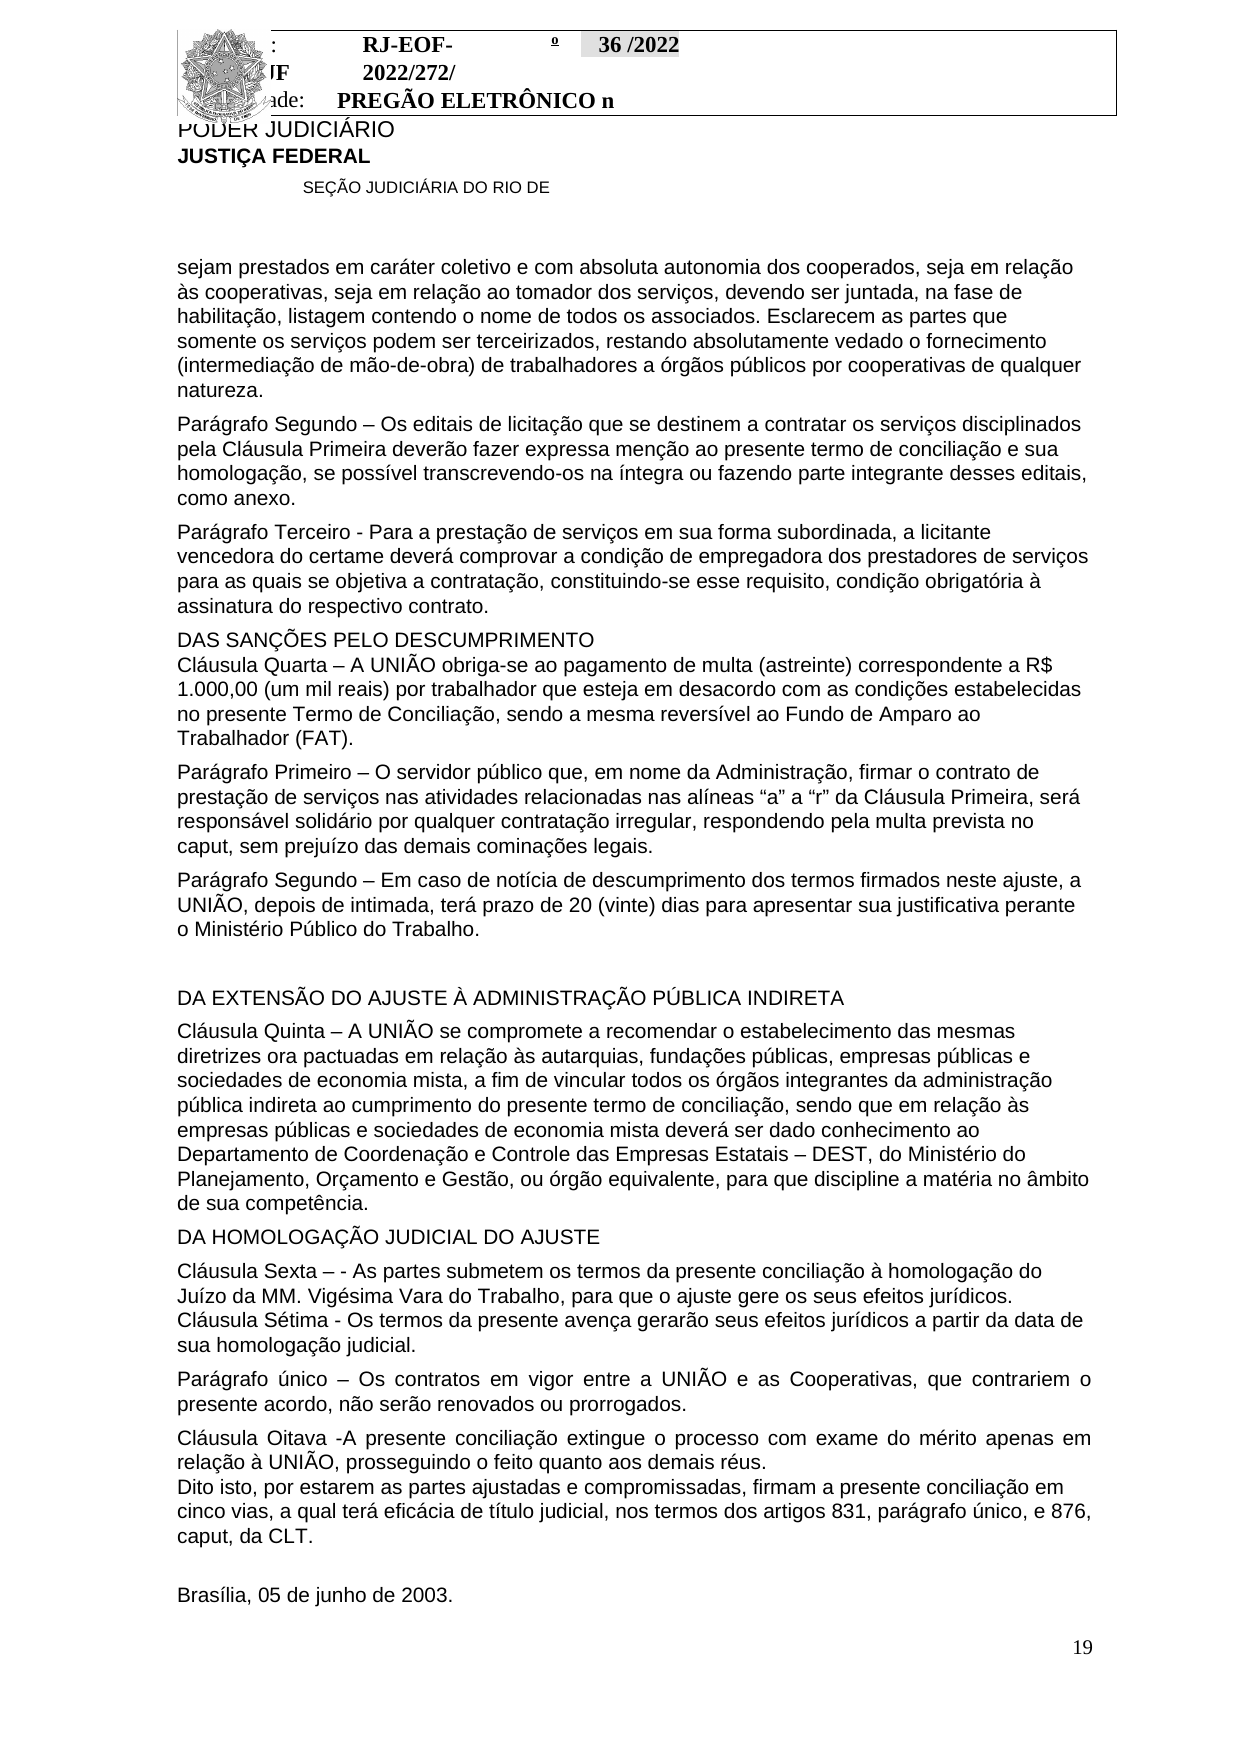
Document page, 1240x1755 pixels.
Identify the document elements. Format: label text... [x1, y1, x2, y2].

text Parágrafo único – Os contratos em vigor entre a UNIÃO e as Cooperativas, que contrariem o presente acordo, não serão renovados ou prorrogados. [177, 1367, 1093, 1415]
text Brasília, 05 de junho de 2003. [177, 1583, 1093, 1607]
text Cláusula Sexta – - As partes submetem os termos da presente conciliação à homologação do Juízo da MM. Vigésima Vara do Trabalho, para que o ajuste gere os seus efeitos jurídicos. Cláusula Sétima - Os termos da presente avença gerarão seus efeitos jurídicos a partir da data de sua homologação judicial. [177, 1259, 1093, 1357]
text DA HOMOLOGAÇÃO JUDICIAL DO AJUSTE [177, 1225, 1093, 1249]
text DA EXTENSÃO DO AJUSTE À ADMINISTRAÇÃO PÚBLICA INDIRETA [177, 985, 1093, 1009]
text Parágrafo Segundo – Os editais de licitação que se destinem a contratar os serviços disciplinados pela Cláusula Primeira deverão fazer expressa menção ao presente termo de conciliação e sua homologação, se possível transcrevendo-os na íntegra ou fazendo parte integrante desses editais, como anexo. [177, 412, 1093, 510]
text sejam prestados em caráter coletivo e com absoluta autonomia dos cooperados, seja em relação às cooperativas, seja em relação ao tomador dos serviços, devendo ser juntada, na fase de habilitação, listagem contendo o nome de todos os associados. Esclarecem as partes que somente os serviços podem ser terceirizados, restando absolutamente vedado o fornecimento (intermediação de mão-de-obra) de trabalhadores a órgãos públicos por cooperativas de qualquer natureza. [177, 255, 1093, 402]
text DAS SANÇÕES PELO DESCUMPRIMENTO [177, 628, 1093, 652]
text Cláusula Quarta – A UNIÃO obriga-se ao pagamento de multa (astreinte) correspondente a R$ 1.000,00 (um mil reais) por trabalhador que esteja em desacordo com as condições estabelecidas no presente Termo de Conciliação, sendo a mesma reversível ao Fundo de Amparo ao Trabalhador (FAT). [177, 652, 1093, 750]
text Dito isto, por estarem as partes ajustadas e compromissadas, firmam a presente conciliação em cinco vias, a qual terá eficácia de título judicial, nos termos dos artigos 831, parágrafo único, e 876, caput, da CLT. [177, 1475, 1093, 1548]
text Cláusula Quinta – A UNIÃO se compromete a recomendar o estabelecimento das mesmas diretrizes ora pactuadas em relação às autarquias, fundações públicas, empresas públicas e sociedades de economia mista, a fim de vincular todos os órgãos integrantes da administração pública indireta ao cumprimento do presente termo de conciliação, sendo que em relação às empresas públicas e sociedades de economia mista deverá ser dado conhecimento ao Departamento de Coordenação e Controle das Empresas Estatais – DEST, do Ministério do Planejamento, Orçamento e Gestão, ou órgão equivalente, para que discipline a matéria no âmbito de sua competência. [177, 1019, 1093, 1215]
text Parágrafo Segundo – Em caso de notícia de descumprimento dos termos firmados neste ajuste, a UNIÃO, depois de intimada, terá prazo de 20 (vinte) dias para apresentar sua justificativa perante o Ministério Público do Trabalho. [177, 868, 1093, 941]
text Cláusula Oitava -A presente conciliação extingue o processo com exame do mérito apenas em relação à UNIÃO, prosseguindo o feito quanto aos demais réus. [177, 1426, 1093, 1474]
text Parágrafo Terceiro - Para a prestação de serviços em sua forma subordinada, a licitante vencedora do certame deverá comprovar a condição de empregadora dos prestadores de serviços para as quais se objetiva a contratação, constituindo-se esse requisito, condição obrigatória à assinatura do respectivo contrato. [177, 520, 1093, 617]
text Parágrafo Primeiro – O servidor público que, em nome da Administração, firmar o contrato de prestação de serviços nas atividades relacionadas nas alíneas “a” a “r” da Cláusula Primeira, será responsável solidário por qualquer contratação irregular, respondendo pela multa prevista no caput, sem prejuízo das demais cominações legais. [177, 760, 1093, 858]
